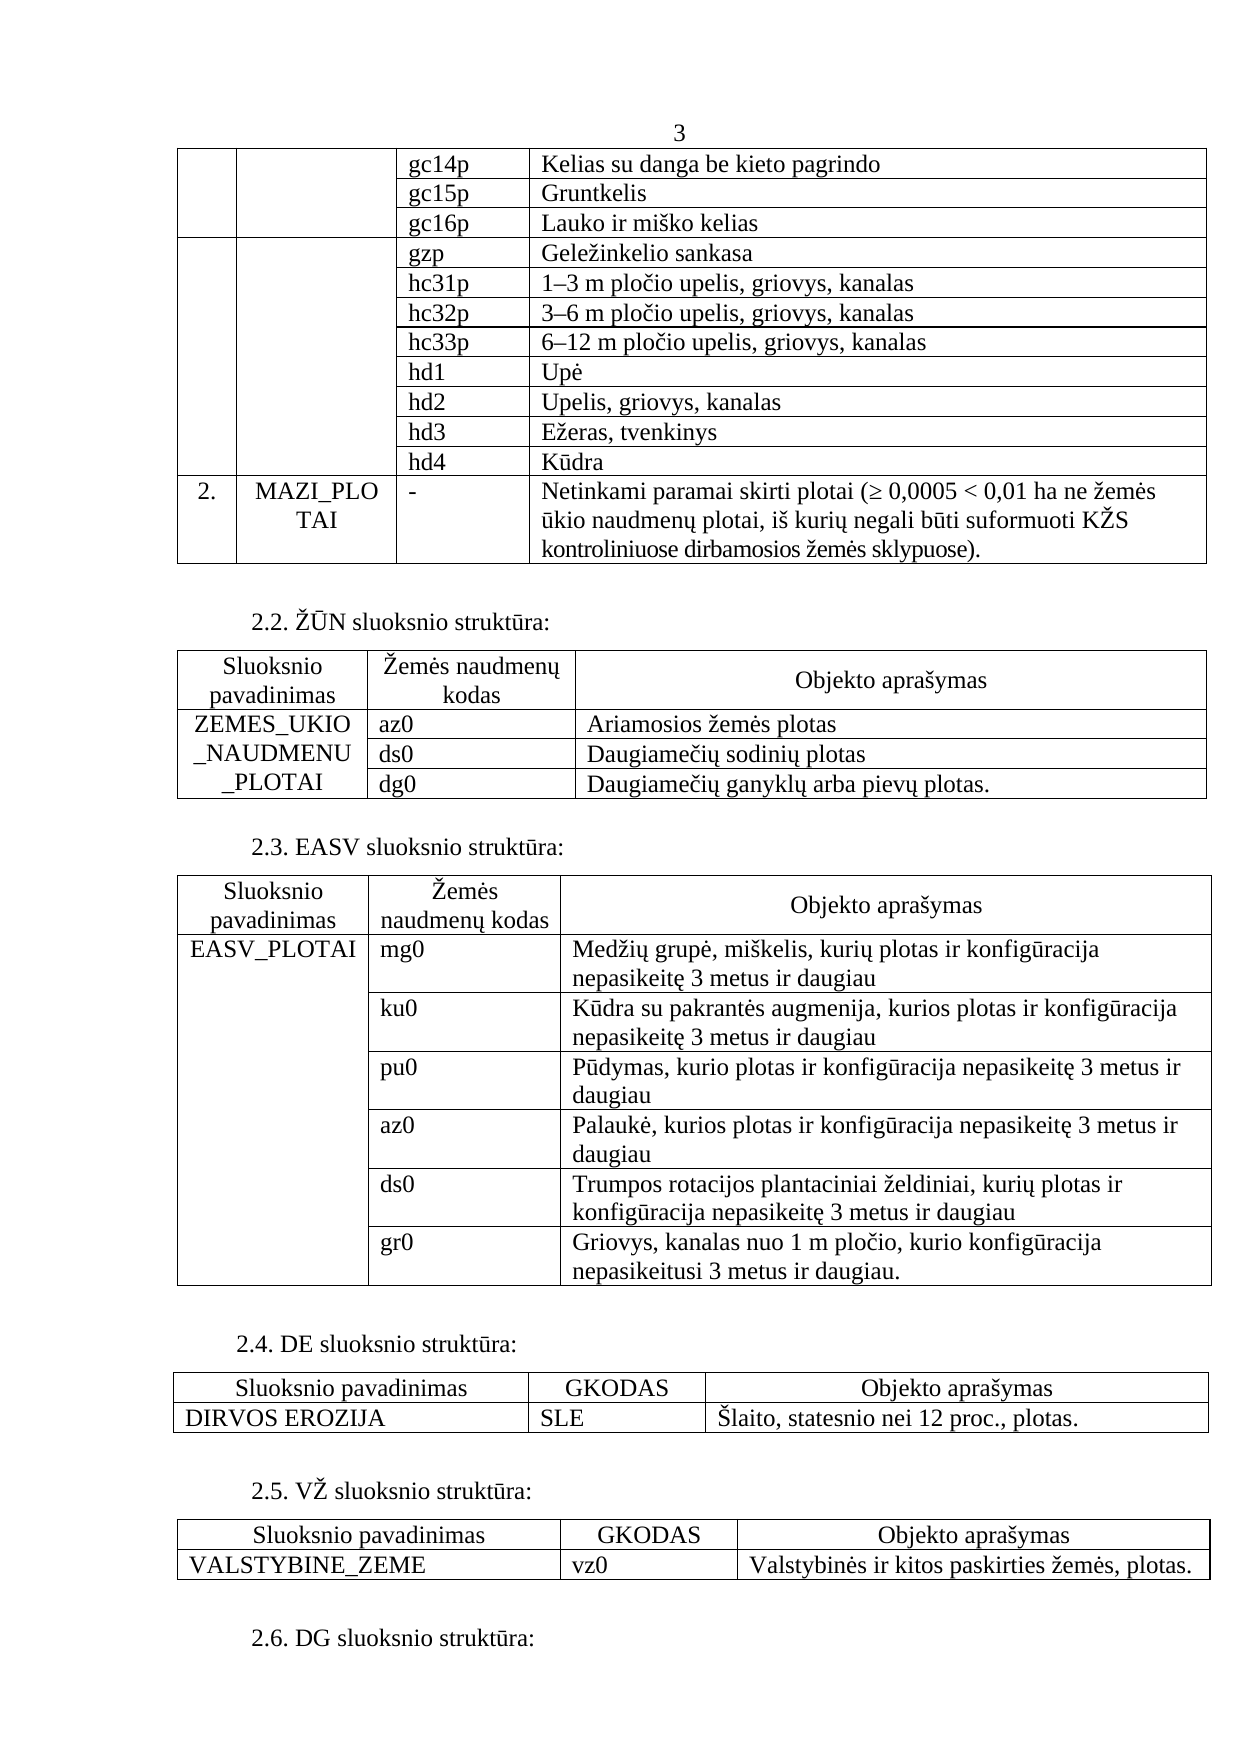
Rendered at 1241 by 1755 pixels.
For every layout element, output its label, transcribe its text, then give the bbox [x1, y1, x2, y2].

table_cell gc15p [397, 179, 529, 207]
table_cell hc33p [397, 328, 529, 356]
table_cell hc31p [397, 268, 529, 297]
table_cell Šlaito, statesnio nei 12 proc., plotas. [706, 1403, 1208, 1432]
table_cell Kūdra [530, 447, 1206, 475]
text 2.6. DG sluoksnio struktūra: [177, 1623, 1181, 1651]
table_cell ZEMES_UKIO_NAUDMENU_PLOTAI [178, 710, 367, 798]
table_cell gc16p [397, 208, 529, 237]
text 2.3. EASV sluoksnio struktūra: [177, 832, 1181, 861]
table_cell [237, 238, 396, 475]
table_cell Kelias su danga be kieto pagrindo [530, 149, 1206, 177]
table_cell 6–12 m pločio upelis, griovys, kanalas [530, 328, 1206, 356]
table_cell hc32p [397, 298, 529, 326]
table_header GKODAS [561, 1520, 737, 1549]
table_cell Daugiamečių sodinių plotas [576, 739, 1206, 768]
table_cell ds0 [368, 739, 575, 768]
table_cell Netinkami paramai skirti plotai (≥ 0,0005 < 0,01 ha ne žemės ūkio naudmenų plotai, iš kurių negali būti suformuoti KŽS kontroliniuose dirbamosios žemės sklypuose). [530, 476, 1206, 563]
table_cell Geležinkelio sankasa [530, 238, 1206, 267]
text 2.5. VŽ sluoksnio struktūra: [177, 1476, 1181, 1504]
table_cell Ežeras, tvenkinys [530, 417, 1206, 446]
table_cell ku0 [369, 993, 560, 1051]
table_cell Kūdra su pakrantės augmenija, kurios plotas ir konfigūracija nepasikeitę 3 metus ir daugiau [561, 993, 1211, 1051]
table_cell Lauko ir miško kelias [530, 208, 1206, 237]
table_cell Griovys, kanalas nuo 1 m pločio, kurio konfigūracija nepasikeitusi 3 metus ir daugiau. [561, 1227, 1211, 1285]
table_cell gc14p [397, 149, 529, 177]
table_cell [178, 238, 236, 475]
table_header Sluoksnio pavadinimas [178, 1520, 560, 1549]
table_cell gr0 [369, 1227, 560, 1285]
table_header Sluoksnio pavadinimas [174, 1373, 528, 1402]
table_cell 1–3 m pločio upelis, griovys, kanalas [530, 268, 1206, 297]
table_cell mg0 [369, 935, 560, 992]
table_cell ds0 [369, 1169, 560, 1226]
table_cell DIRVOS EROZIJA [174, 1403, 528, 1432]
table_cell hd1 [397, 357, 529, 386]
table_cell az0 [369, 1110, 560, 1168]
table_cell hd3 [397, 417, 529, 446]
table_cell Valstybinės ir kitos paskirties žemės, plotas. [738, 1550, 1209, 1578]
text 2.2. ŽŪN sluoksnio struktūra: [177, 607, 1181, 636]
table_header Sluoksnio pavadinimas [178, 651, 367, 708]
table_cell Medžių grupė, miškelis, kurių plotas ir konfigūracija nepasikeitę 3 metus ir daugiau [561, 935, 1211, 992]
table_cell hd4 [397, 447, 529, 475]
table_header GKODAS [529, 1373, 705, 1402]
table_cell pu0 [369, 1052, 560, 1109]
table_cell [237, 149, 396, 237]
table_cell Gruntkelis [530, 179, 1206, 207]
table_cell EASV_PLOTAI [178, 935, 368, 1285]
table_header Žemės naudmenų kodas [368, 651, 575, 708]
table_header Objekto aprašymas [576, 651, 1206, 708]
table_cell 2. [178, 476, 236, 563]
table_cell SLE [529, 1403, 705, 1432]
table_cell hd2 [397, 387, 529, 416]
table_cell az0 [368, 710, 575, 738]
table_header Objekto aprašymas [706, 1373, 1208, 1402]
table_cell Pūdymas, kurio plotas ir konfigūracija nepasikeitę 3 metus ir daugiau [561, 1052, 1211, 1109]
table_cell Daugiamečių ganyklų arba pievų plotas. [576, 769, 1206, 798]
table_cell VALSTYBINE_ZEME [178, 1550, 560, 1578]
table_cell Ariamosios žemės plotas [576, 710, 1206, 738]
table_cell Palaukė, kurios plotas ir konfigūracija nepasikeitę 3 metus ir daugiau [561, 1110, 1211, 1168]
text 2.4. DE sluoksnio struktūra: [236, 1329, 1181, 1358]
table_header Sluoksnio pavadinimas [178, 876, 368, 933]
table_cell Upelis, griovys, kanalas [530, 387, 1206, 416]
table_cell gzp [397, 238, 529, 267]
table_cell 3–6 m pločio upelis, griovys, kanalas [530, 298, 1206, 326]
table_cell dg0 [368, 769, 575, 798]
table_cell [178, 149, 236, 237]
table_cell Trumpos rotacijos plantaciniai želdiniai, kurių plotas ir konfigūracija nepasikeitę 3 metus ir daugiau [561, 1169, 1211, 1226]
table_cell Upė [530, 357, 1206, 386]
table_cell MAZI_PLOTAI [237, 476, 396, 563]
table_cell - [397, 476, 529, 563]
table_header Objekto aprašymas [738, 1520, 1209, 1549]
table_header Žemės naudmenų kodas [369, 876, 560, 933]
table_header Objekto aprašymas [561, 876, 1211, 933]
table_cell vz0 [561, 1550, 737, 1578]
